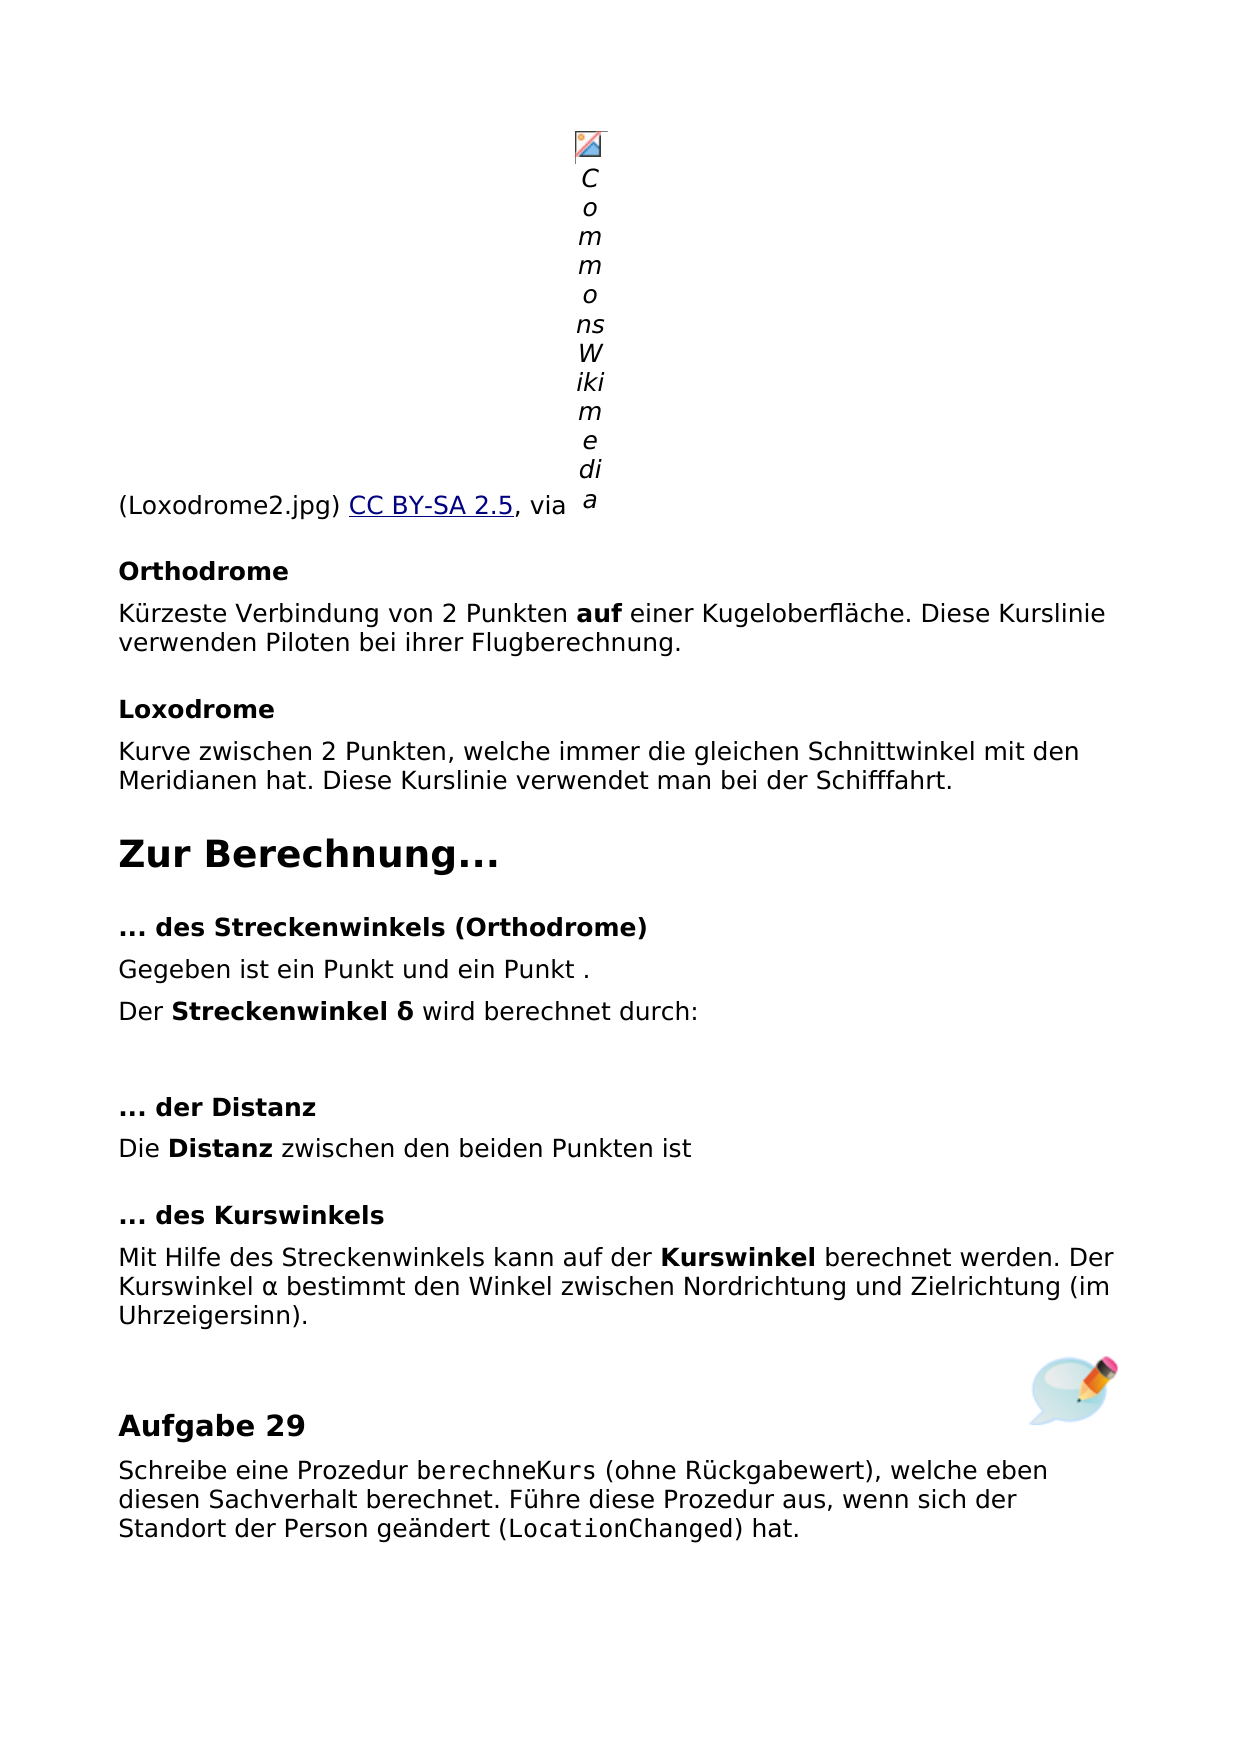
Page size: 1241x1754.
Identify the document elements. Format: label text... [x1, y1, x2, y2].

subtitle ... des Streckenwinkels (Orthodrome) [118, 914, 1122, 943]
subtitle Orthodrome [118, 557, 1122, 587]
text (Loxodrome2.jpg) CC BY-SA 2.5, via [118, 118, 1122, 520]
text Gegeben ist ein Punkt und ein Punkt . [118, 955, 1122, 984]
subtitle ... des Kurswinkels [118, 1201, 1122, 1230]
picture [1022, 1342, 1123, 1443]
text Kurve zwischen 2 Punkten, welche immer die gleichen Schnittwinkel mit den Meridianen hat. Diese Kurslinie verwendet man bei der Schifffahrt. [118, 737, 1122, 795]
text Commons Wikimedia [574, 131, 608, 514]
subtitle Aufgabe 29 [118, 1409, 1022, 1443]
text Der Streckenwinkel δ wird berechnet durch: [118, 997, 1122, 1055]
subtitle Loxodrome [118, 695, 1122, 724]
text Mit Hilfe des Streckenwinkels kann auf der Kurswinkel berechnet werden. Der Kurswinkel α bestimmt den Winkel zwischen Nordrichtung und Zielrichtung (im Uhrzeigersinn). [118, 1243, 1122, 1330]
text Die Distanz zwischen den beiden Punkten ist [118, 1134, 1122, 1164]
text Schreibe eine Prozedur berechneKurs (ohne Rückgabewert), welche eben diesen Sachverhalt berechnet. Führe diese Prozedur aus, wenn sich der Standort der Person geändert (LocationChanged) hat. [118, 1456, 1122, 1543]
subtitle Zur Berechnung... [118, 832, 1122, 876]
text Kürzeste Verbindung von 2 Punkten auf einer Kugeloberfläche. Diese Kurslinie verwenden Piloten bei ihrer Flugberechnung. [118, 599, 1122, 657]
subtitle ... der Distanz [118, 1093, 1122, 1122]
